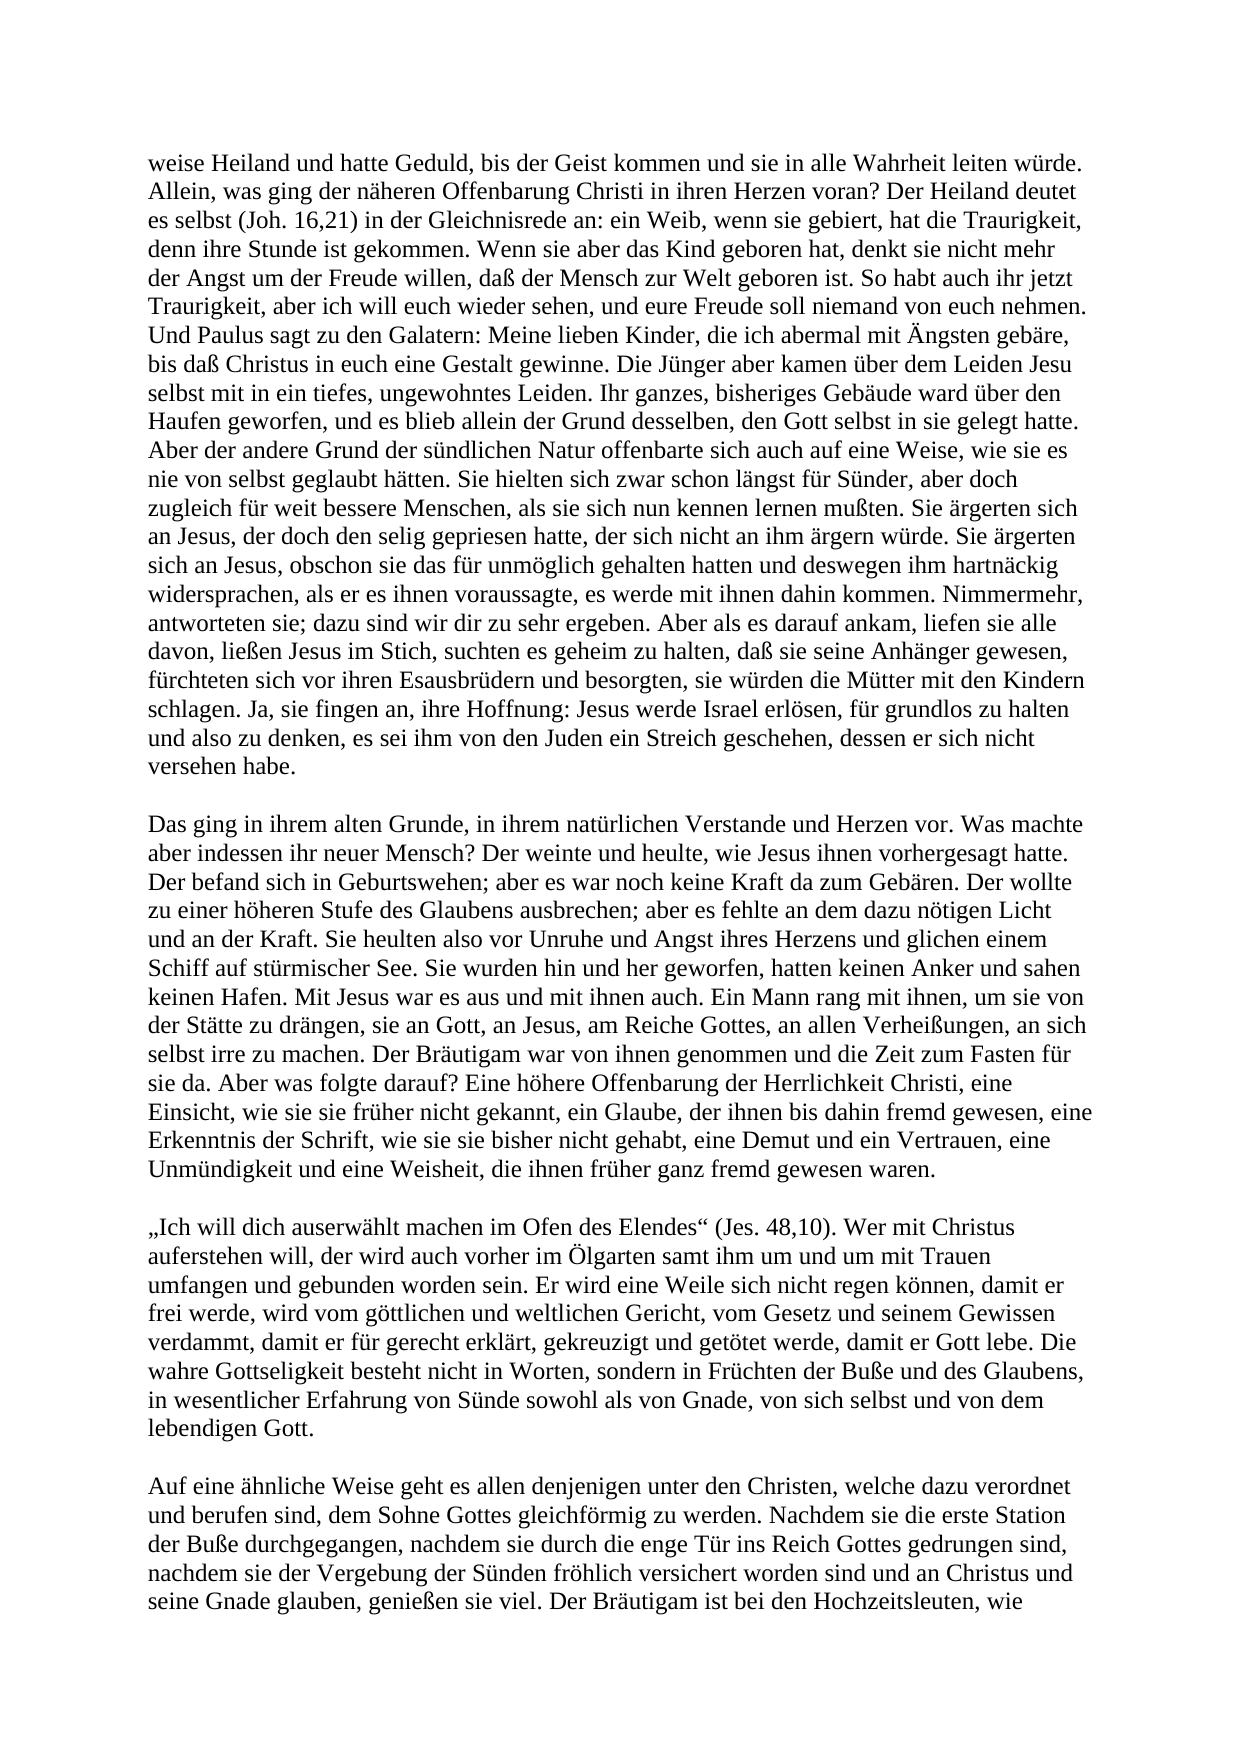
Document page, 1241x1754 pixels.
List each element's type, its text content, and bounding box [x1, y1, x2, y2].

text „Ich will dich auserwählt machen im Ofen des Elendes“ (Jes. 48,10). Wer mit Christus auferstehen will, der wird auch vorher im Ölgarten samt ihm um und um mit Trauen umfangen und gebunden worden sein. Er wird eine Weile sich nicht regen können, damit er frei werde, wird vom göttlichen und weltlichen Gericht, vom Gesetz und seinem Gewissen verdammt, damit er für gerecht erklärt, gekreuzigt und getötet werde, damit er Gott lebe. Die wahre Gottseligkeit besteht nicht in Worten, sondern in Früchten der Buße und des Glaubens, in wesentlicher Erfahrung von Sünde sowohl als von Gnade, von sich selbst und von dem lebendigen Gott. [148, 1212, 1093, 1442]
text Auf eine ähnliche Weise geht es allen denjenigen unter den Christen, welche dazu verordnet und berufen sind, dem Sohne Gottes gleichförmig zu werden. Nachdem sie die erste Station der Buße durchgegangen, nachdem sie durch die enge Tür ins Reich Gottes gedrungen sind, nachdem sie der Vergebung der Sünden fröhlich versichert worden sind und an Christus und seine Gnade glauben, genießen sie viel. Der Bräutigam ist bei den Hochzeitsleuten, wie [148, 1471, 1093, 1615]
text Das ging in ihrem alten Grunde, in ihrem natürlichen Verstande und Herzen vor. Was machte aber indessen ihr neuer Mensch? Der weinte und heulte, wie Jesus ihnen vorhergesagt hatte. Der befand sich in Geburtswehen; aber es war noch keine Kraft da zum Gebären. Der wollte zu einer höheren Stufe des Glaubens ausbrechen; aber es fehlte an dem dazu nötigen Licht und an der Kraft. Sie heulten also vor Unruhe und Angst ihres Herzens und glichen einem Schiff auf stürmischer See. Sie wurden hin und her geworfen, hatten keinen Anker und sahen keinen Hafen. Mit Jesus war es aus und mit ihnen auch. Ein Mann rang mit ihnen, um sie von der Stätte zu drängen, sie an Gott, an Jesus, am Reiche Gottes, an allen Verheißungen, an sich selbst irre zu machen. Der Bräutigam war von ihnen genommen und die Zeit zum Fasten für sie da. Aber was folgte darauf? Eine höhere Offenbarung der Herrlichkeit Christi, eine Einsicht, wie sie sie früher nicht gekannt, ein Glaube, der ihnen bis dahin fremd gewesen, eine Erkenntnis der Schrift, wie sie sie bisher nicht gehabt, eine Demut und ein Vertrauen, eine Unmündigkeit und eine Weisheit, die ihnen früher ganz fremd gewesen waren. [148, 809, 1093, 1183]
text weise Heiland und hatte Geduld, bis der Geist kommen und sie in alle Wahrheit leiten würde. Allein, was ging der näheren Offenbarung Christi in ihren Herzen voran? Der Heiland deutet es selbst (Joh. 16,21) in der Gleichnisrede an: ein Weib, wenn sie gebiert, hat die Traurigkeit, denn ihre Stunde ist gekommen. Wenn sie aber das Kind geboren hat, denkt sie nicht mehr der Angst um der Freude willen, daß der Mensch zur Welt geboren ist. So habt auch ihr jetzt Traurigkeit, aber ich will euch wieder sehen, und eure Freude soll niemand von euch nehmen. Und Paulus sagt zu den Galatern: Meine lieben Kinder, die ich abermal mit Ängsten gebäre, bis daß Christus in euch eine Gestalt gewinne. Die Jünger aber kamen über dem Leiden Jesu selbst mit in ein tiefes, ungewohntes Leiden. Ihr ganzes, bisheriges Gebäude ward über den Haufen geworfen, und es blieb allein der Grund desselben, den Gott selbst in sie gelegt hatte. Aber der andere Grund der sündlichen Natur offenbarte sich auch auf eine Weise, wie sie es nie von selbst geglaubt hätten. Sie hielten sich zwar schon längst für Sünder, aber doch zugleich für weit bessere Menschen, als sie sich nun kennen lernen mußten. Sie ärgerten sich an Jesus, der doch den selig gepriesen hatte, der sich nicht an ihm ärgern würde. Sie ärgerten sich an Jesus, obschon sie das für unmöglich gehalten hatten und deswegen ihm hartnäckig widersprachen, als er es ihnen voraussagte, es werde mit ihnen dahin kommen. Nimmermehr, antworteten sie; dazu sind wir dir zu sehr ergeben. Aber als es darauf ankam, liefen sie alle davon, ließen Jesus im Stich, suchten es geheim zu halten, daß sie seine Anhänger gewesen, fürchteten sich vor ihren Esausbrüdern und besorgten, sie würden die Mütter mit den Kindern schlagen. Ja, sie fingen an, ihre Hoffnung: Jesus werde Israel erlösen, für grundlos zu halten und also zu denken, es sei ihm von den Juden ein Streich geschehen, dessen er sich nicht versehen habe. [148, 148, 1093, 780]
